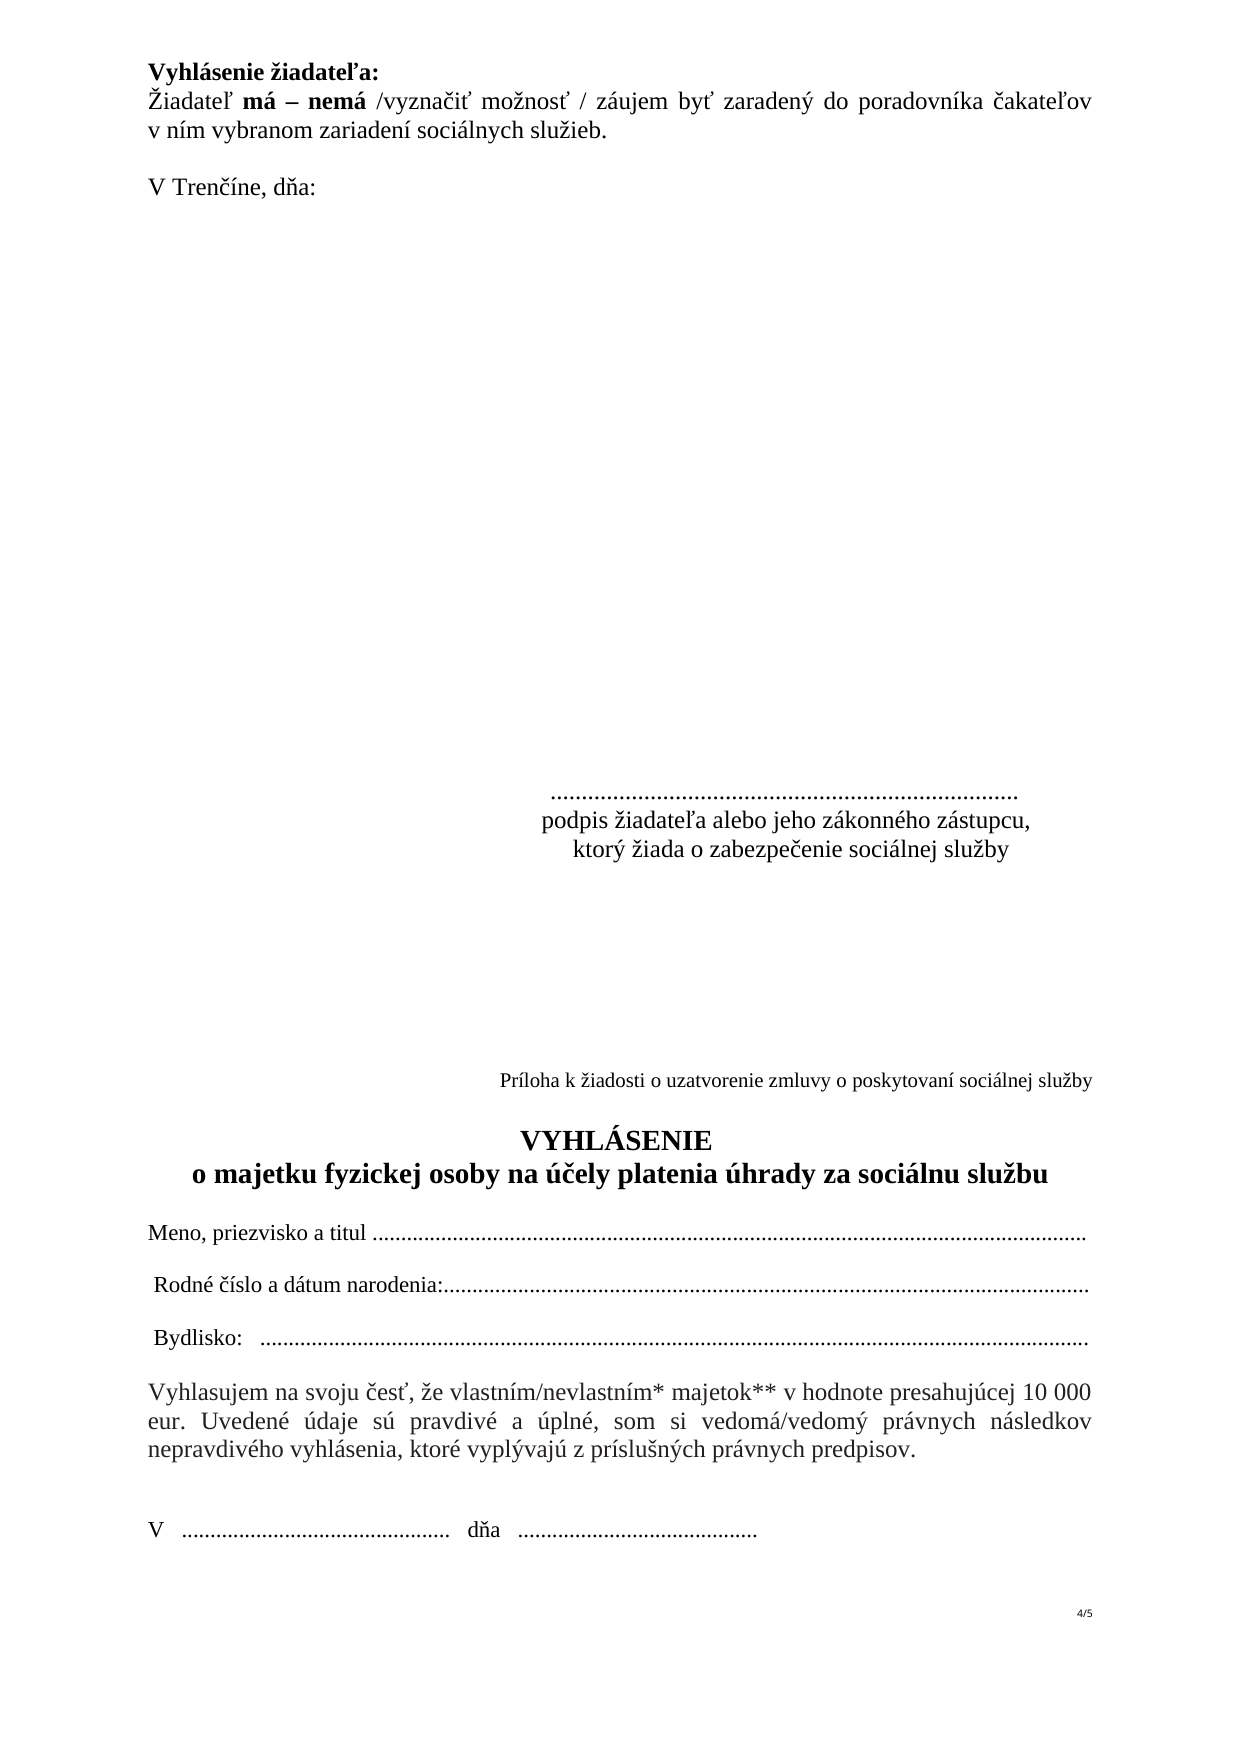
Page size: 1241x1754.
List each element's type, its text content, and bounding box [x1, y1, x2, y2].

text o majetku fyzickej osoby na účely platenia úhrady za sociálnu službu [148, 1157, 1093, 1190]
text Rodné číslo a dátum narodenia:................................................................................................................. [148, 1272, 1093, 1298]
text ktorý žiada o zabezpečenie sociálnej služby [516, 834, 1093, 862]
text Bydlisko: ................................................................................................................................................. [148, 1324, 1093, 1351]
text Vyhlásenie žiadateľa: [148, 57, 1093, 86]
text ........................................................................... [148, 776, 1093, 805]
text Meno, priezvisko a titul ............................................................................................................................. [148, 1219, 1093, 1245]
text Vyhlasujem na svoju česť, že vlastním/nevlastním* majetok** v hodnote presahujúcej 10 000 eur. Uvedené údaje sú pravdivé a úplné, som si vedomá/vedomý právnych následkov nepravdivého vyhlásenia, ktoré vyplývajú z príslušných právnych predpisov. [148, 1377, 1093, 1463]
text podpis žiadateľa alebo jeho zákonného zástupcu, [148, 805, 1093, 834]
text Žiadateľ má – nemá /vyznačiť možnosť / záujem byť zaradený do poradovníka čakateľov v ním vybranom zariadení sociálnych služieb. [148, 86, 1093, 144]
text V Trenčíne, dňa: [148, 172, 1093, 201]
text Príloha k žiadosti o uzatvorenie zmluvy o poskytovaní sociálnej služby [148, 1064, 1093, 1092]
text V ............................................... dňa .......................................... [148, 1516, 1093, 1542]
text VYHLÁSENIE [148, 1123, 1093, 1157]
